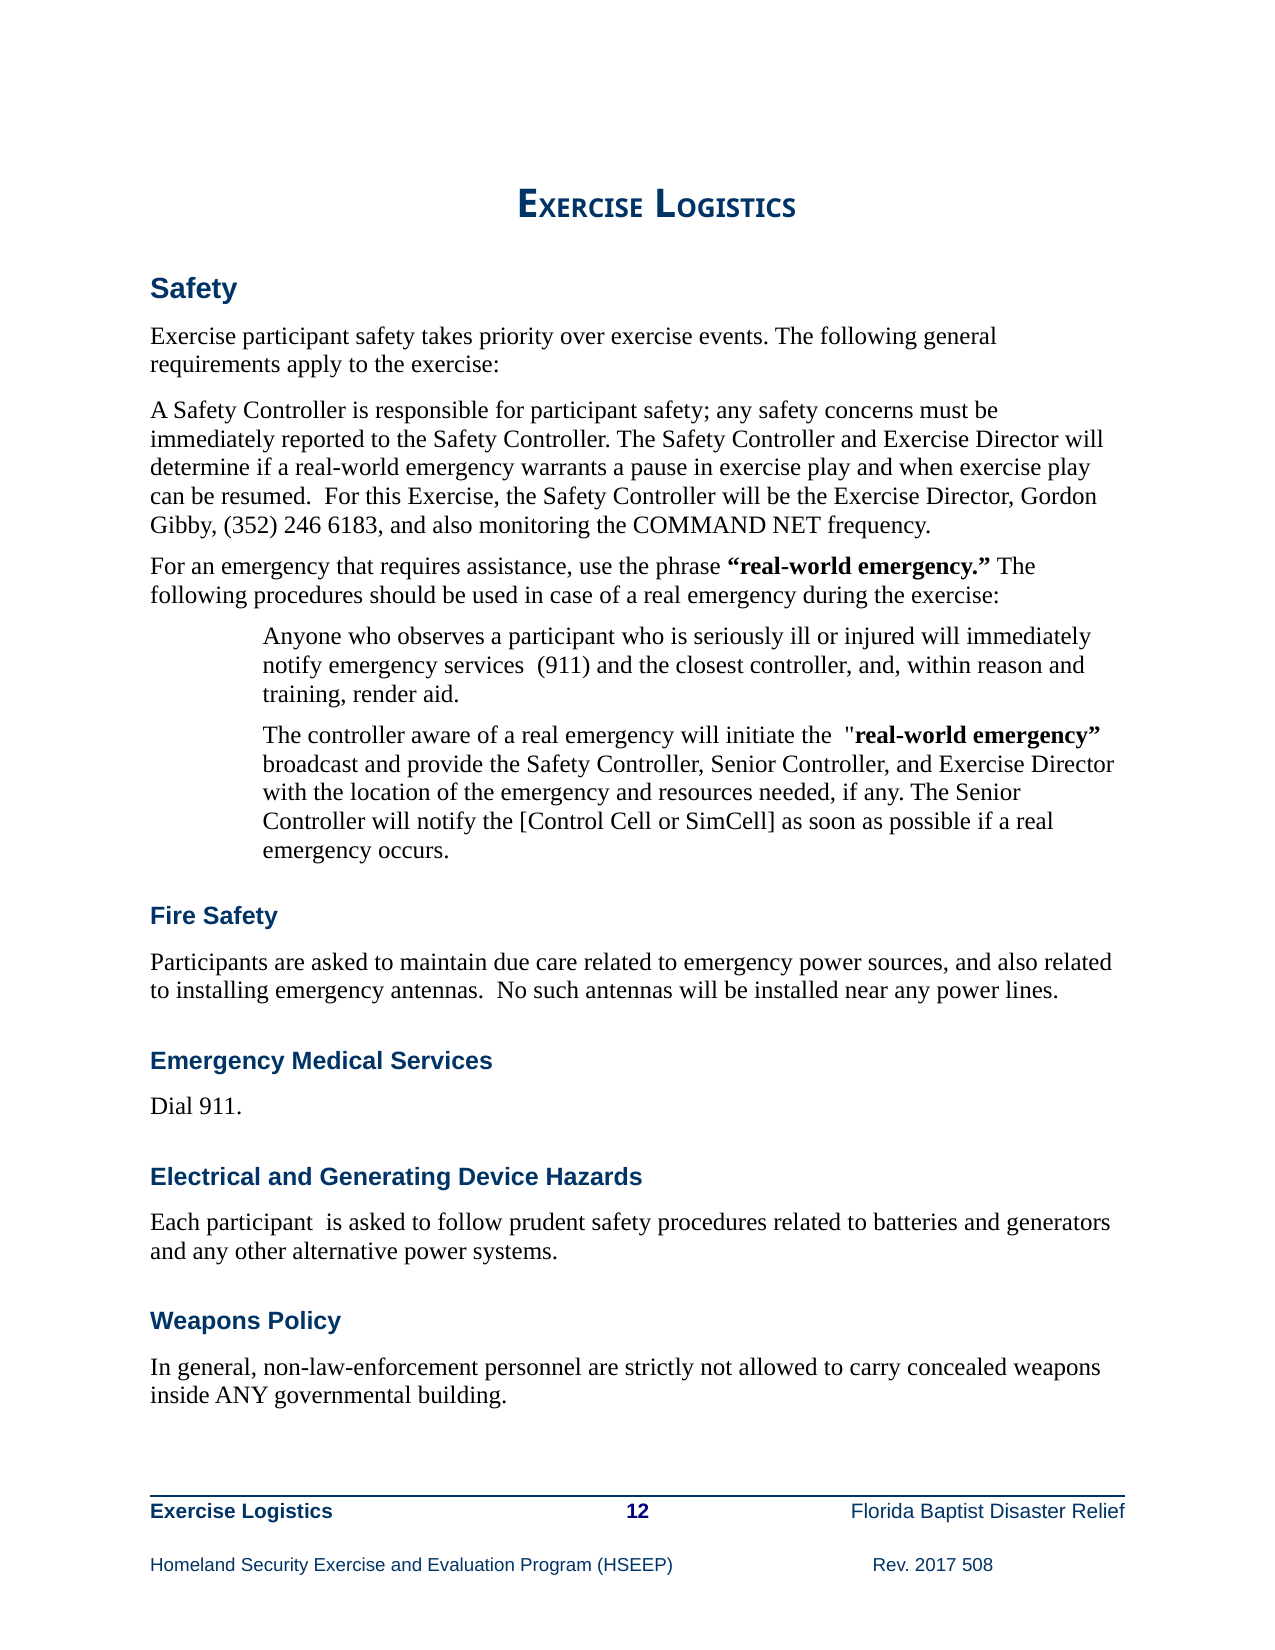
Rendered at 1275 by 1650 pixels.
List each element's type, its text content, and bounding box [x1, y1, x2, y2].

subtitle Exercise Logistics [187, 175, 1125, 229]
text Dial 911. [150, 1091, 1125, 1120]
text Participants are asked to maintain due care related to emergency power sources, and also related to installing emergency antennas. No such antennas will be installed near any power lines. [150, 947, 1125, 1004]
text In general, non-law-enforcement personnel are strictly not allowed to carry concealed weapons inside ANY governmental building. [150, 1352, 1125, 1409]
text Each participant is asked to follow prudent safety procedures related to batteries and generators and any other alternative power systems. [150, 1207, 1125, 1264]
list Anyone who observes a participant who is seriously ill or injured will immediately notify emergency services (911) and the closest controller, and, within reason and training, render aid. [262, 621, 1125, 707]
subtitle Electrical and Generating Device Hazards [150, 1162, 1125, 1190]
list For an emergency that requires assistance, use the phrase “real-world emergency.” The following procedures should be used in case of a real emergency during the exercise: [150, 551, 1125, 609]
subtitle Emergency Medical Services [150, 1046, 1125, 1074]
list A Safety Controller is responsible for participant safety; any safety concerns must be immediately reported to the Safety Controller. The Safety Controller and Exercise Director will determine if a real-world emergency warrants a pause in exercise play and when exercise play can be resumed. For this Exercise, the Safety Controller will be the Exercise Director, Gordon Gibby, (352) 246 6183, and also monitoring the COMMAND NET frequency. [150, 395, 1125, 539]
subtitle Safety [150, 271, 1125, 304]
text Exercise participant safety takes priority over exercise events. The following general requirements apply to the exercise: [150, 321, 1125, 378]
list The controller aware of a real emergency will initiate the "real-world emergency” broadcast and provide the Safety Controller, Senior Controller, and Exercise Director with the location of the emergency and resources needed, if any. The Senior Controller will notify the [Control Cell or SimCell] as soon as possible if a real emergency occurs. [262, 720, 1125, 864]
subtitle Fire Safety [150, 901, 1125, 930]
subtitle Weapons Policy [150, 1306, 1125, 1335]
